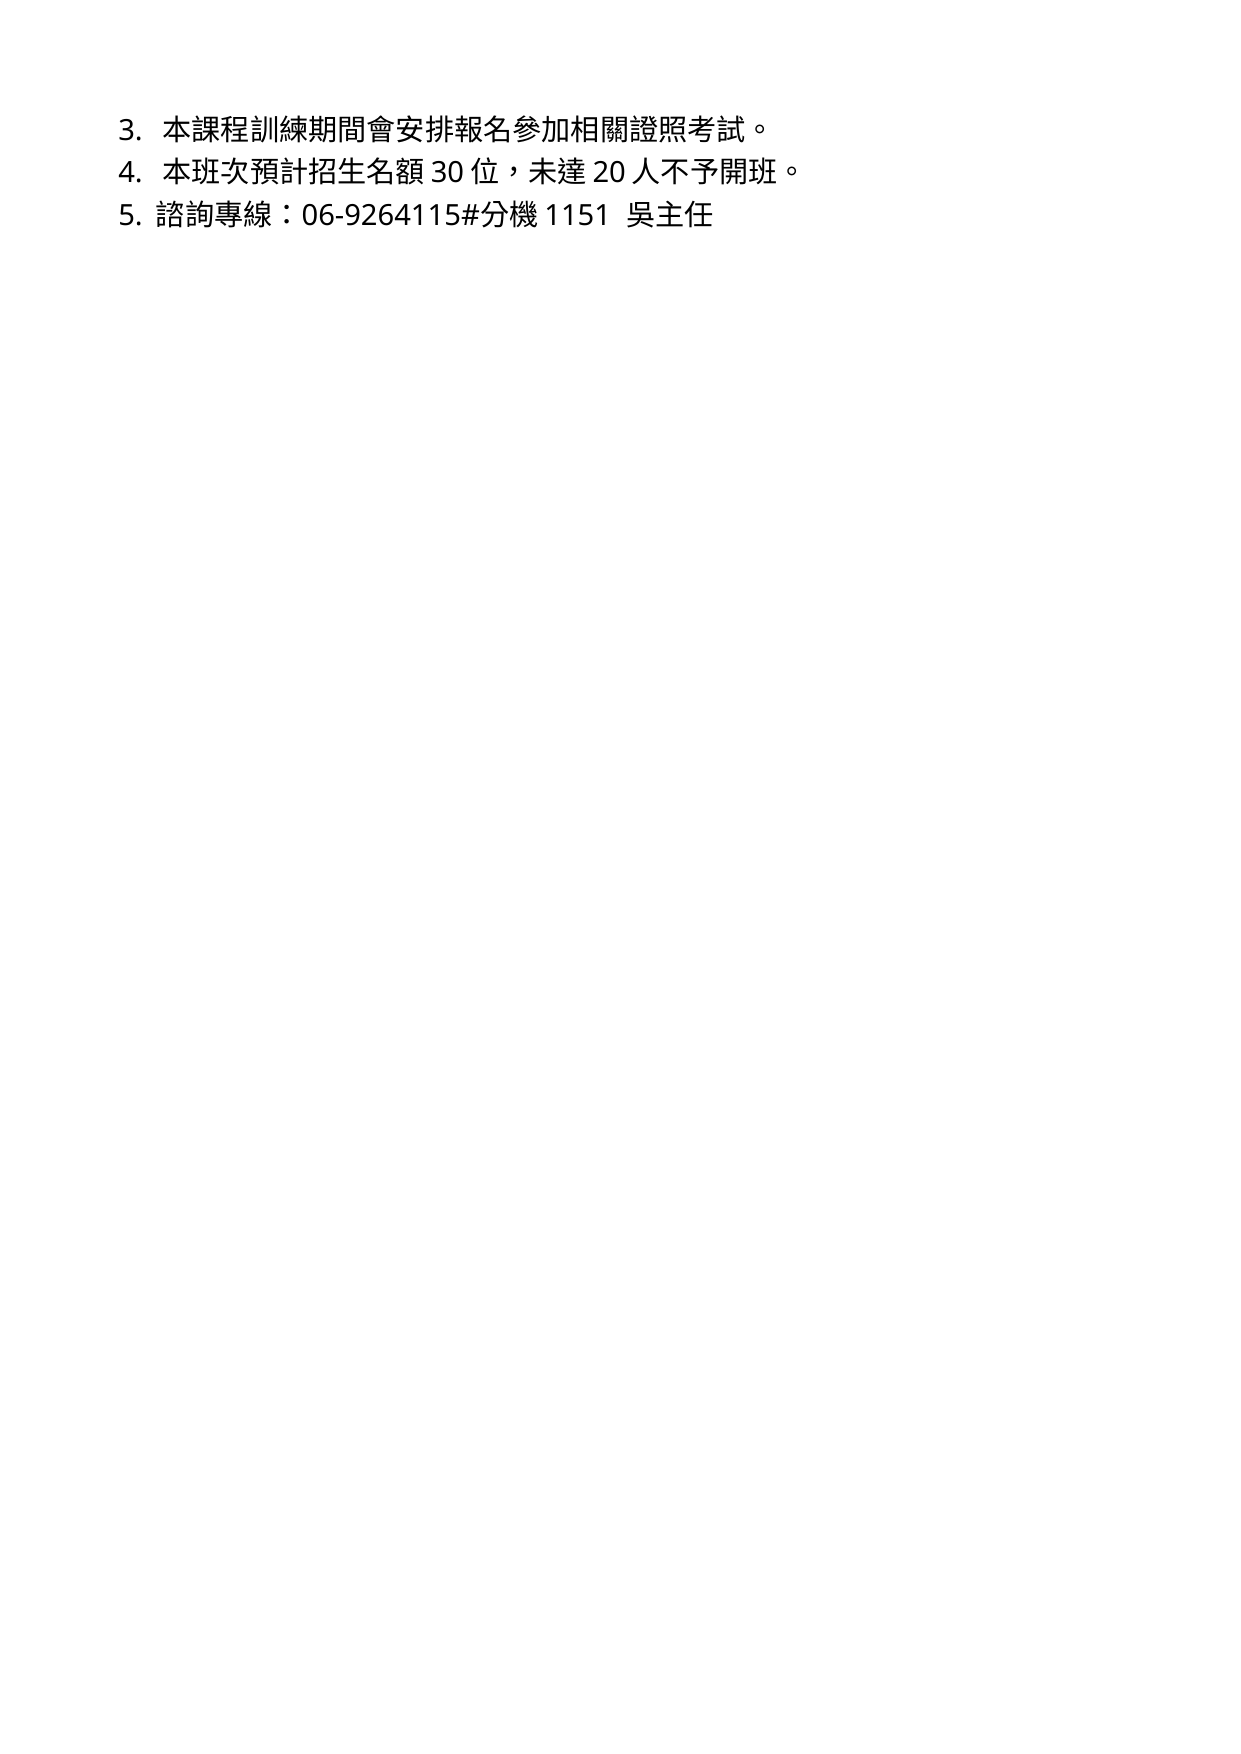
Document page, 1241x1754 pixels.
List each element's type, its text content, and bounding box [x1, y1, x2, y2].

list 本班次預計招生名額30位，未達20人不予開班。 [118, 149, 1122, 191]
list 本課程訓練期間會安排報名參加相關證照考試。 [118, 106, 1122, 149]
list 諮詢專線：06-9264115#分機1151 吳主任 [118, 191, 1122, 233]
